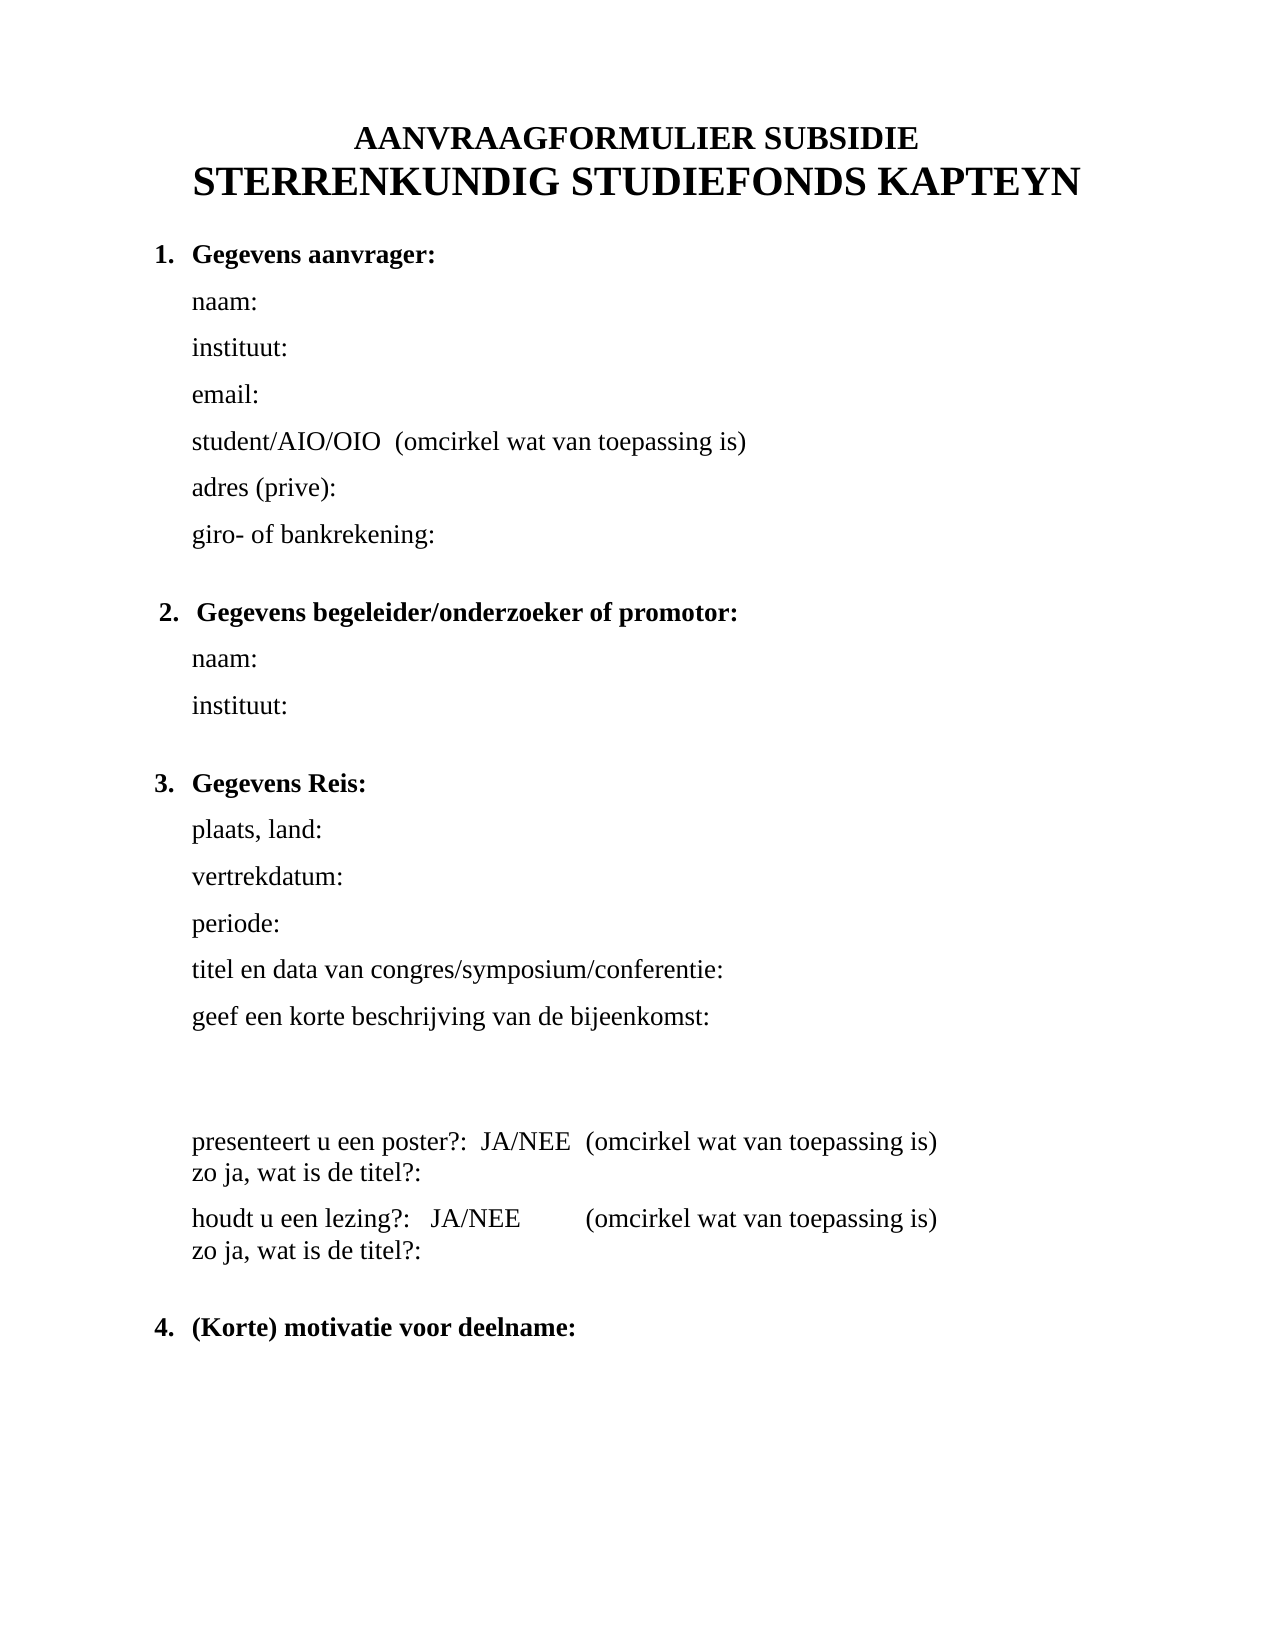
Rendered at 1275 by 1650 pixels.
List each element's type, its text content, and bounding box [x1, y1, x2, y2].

list giro- of bankrekening: [154, 518, 1157, 549]
list Gegevens Reis: [154, 767, 1157, 798]
list student/AIO/OIO (omcirkel wat van toepassing is) [154, 424, 1157, 456]
list vertrekdatum: [154, 860, 1157, 891]
list titel en data van congres/symposium/conferentie: [154, 953, 1157, 985]
list instituut: [154, 689, 1157, 720]
list (Korte) motivatie voor deelname: [154, 1312, 1157, 1343]
list plaats, land: [154, 813, 1157, 845]
list geef een korte beschrijving van de bijeenkomst: [154, 1000, 1157, 1031]
list instituut: [154, 331, 1157, 362]
list presenteert u een poster?: JA/NEE (omcirkel wat van toepassing is) [154, 1125, 1157, 1156]
list houdt u een lezing?: JA/NEE (omcirkel wat van toepassing is) [154, 1203, 1157, 1234]
list adres (prive): [154, 471, 1157, 502]
text AANVRAAGFORMULIER SUBSIDIE [117, 118, 1157, 156]
list naam: [154, 642, 1157, 673]
list email: [154, 378, 1157, 409]
list zo ja, wat is de titel?: [154, 1156, 1157, 1187]
list periode: [154, 907, 1157, 938]
text STERRENKUNDIG STUDIEFONDS KAPTEYN [117, 156, 1157, 204]
list zo ja, wat is de titel?: [154, 1234, 1157, 1265]
list Gegevens aanvrager: [154, 238, 1157, 269]
list naam: [154, 284, 1157, 316]
list Gegevens begeleider/onderzoeker of promotor: [159, 596, 1157, 627]
